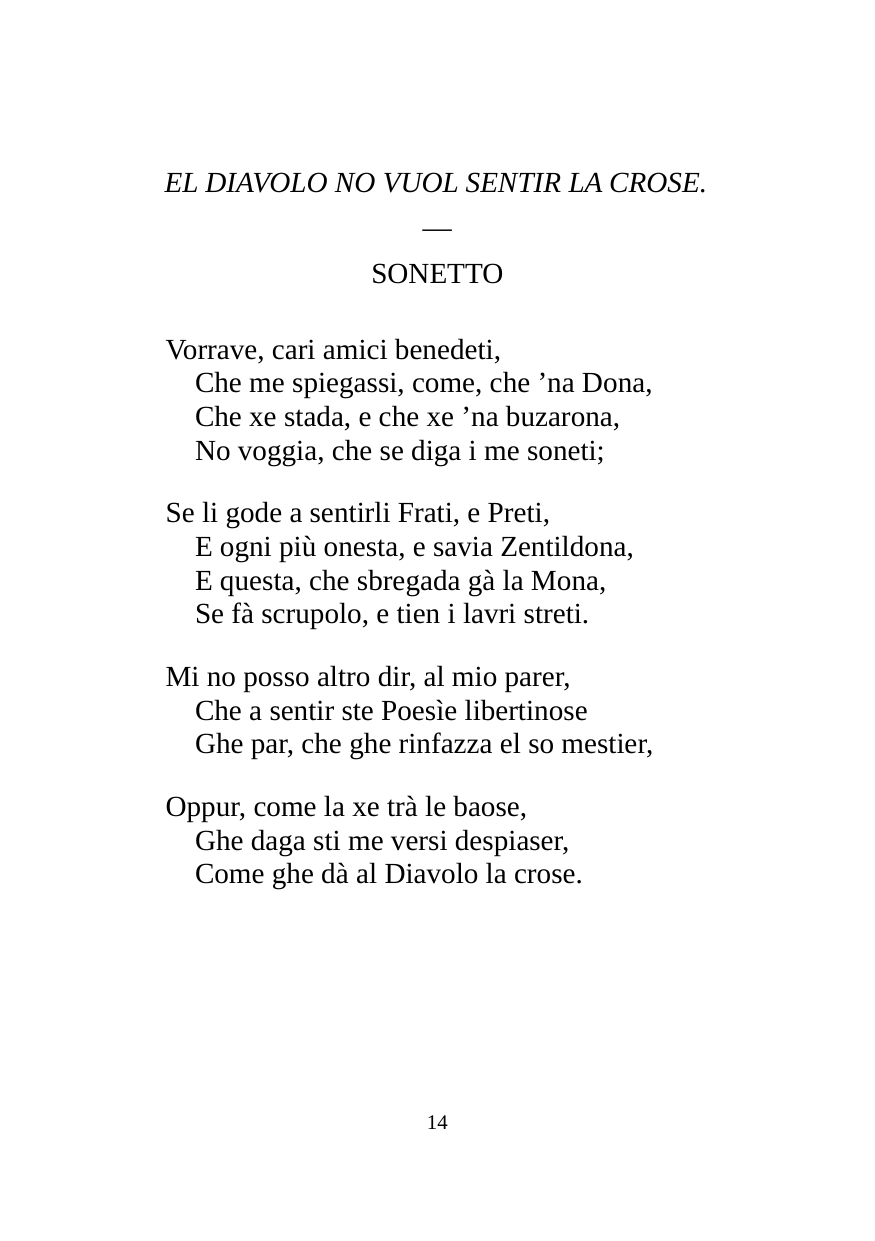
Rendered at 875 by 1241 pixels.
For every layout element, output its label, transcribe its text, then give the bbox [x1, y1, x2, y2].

text Oppur, come la xe trà le baose, Ghe daga sti me versi despiaser, Come ghe dà al Diavolo la crose. [165, 789, 768, 890]
subtitle EL DIAVOLO NO VUOL SENTIR LA CROSE. [106, 165, 768, 199]
text — [106, 211, 768, 244]
text Vorrave, cari amici benedeti, Che me spiegassi, come, che ’na Dona, Che xe stada, e che xe ’na buzarona, No voggia, che se diga i me soneti; [165, 332, 768, 466]
text Se li gode a sentirli Frati, e Preti, E ogni più onesta, e savia Zentildona, E questa, che sbregada gà la Mona, Se fà scrupolo, e tien i lavri streti. [165, 496, 768, 630]
text SONETTO [106, 257, 768, 290]
text Mi no posso altro dir, al mio parer, Che a sentir ste Poesìe libertinose Ghe par, che ghe rinfazza el so mestier, [165, 659, 768, 760]
